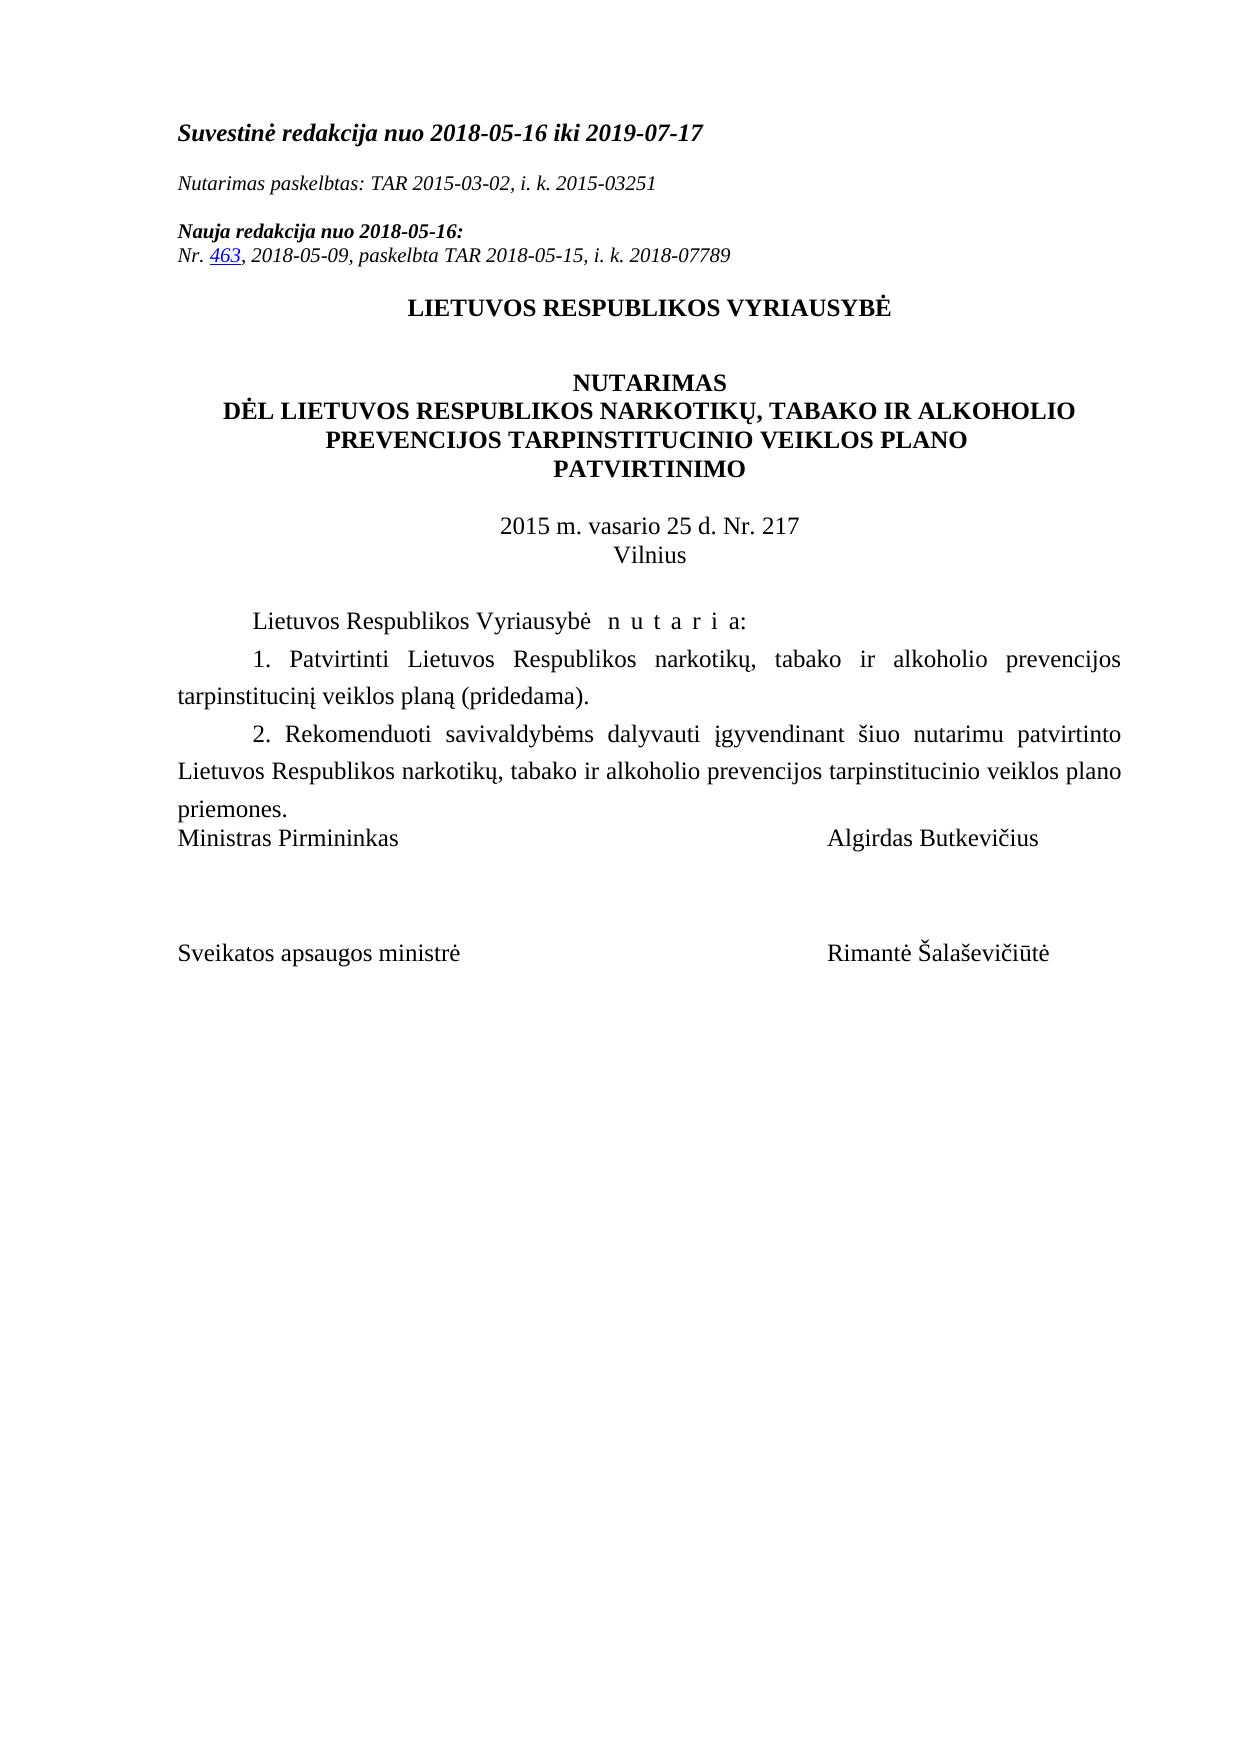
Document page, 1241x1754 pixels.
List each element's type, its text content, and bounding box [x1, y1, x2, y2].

text Nutarimas paskelbtas: TAR 2015-03-02, i. k. 2015-03251 [177, 171, 1122, 195]
text Vilnius [177, 540, 1122, 569]
text Suvestinė redakcija nuo 2018-05-16 iki 2019-07-17 [177, 118, 1122, 147]
text DĖL LIETUVOS RESPUBLIKOS NARKOTIKŲ, TABAKO IR ALKOHOLIO PREVENCIJOS TARPINSTITUCINIO VEIKLOS PLANO [177, 396, 1122, 454]
text 1. Patvirtinti Lietuvos Respublikos narkotikų, tabako ir alkoholio prevencijos tarpinstitucinį veiklos planą (pridedama). [177, 635, 1122, 710]
text Lietuvos Respublikos Vyriausybė nutaria: [177, 598, 1122, 635]
text Sveikatos apsaugos ministrė Rimantė Šalaševičiūtė [177, 938, 1122, 966]
text Nr. 463, 2018-05-09, paskelbta TAR 2018-05-15, i. k. 2018-07789 [177, 243, 1122, 267]
text PATVIRTINIMO [177, 454, 1122, 483]
text Nauja redakcija nuo 2018-05-16: [177, 219, 1122, 243]
text nutarimas [177, 368, 1122, 396]
text Lietuvos Respublikos Vyriausybė [177, 293, 1122, 322]
text 2015 m. vasario 25 d. Nr. 217 [177, 511, 1122, 540]
text 2. Rekomenduoti savivaldybėms dalyvauti įgyvendinant šiuo nutarimu patvirtinto Lietuvos Respublikos narkotikų, tabako ir alkoholio prevencijos tarpinstitucinio veiklos plano priemones. [177, 710, 1122, 823]
text Ministras Pirmininkas Algirdas Butkevičius [177, 823, 1122, 851]
